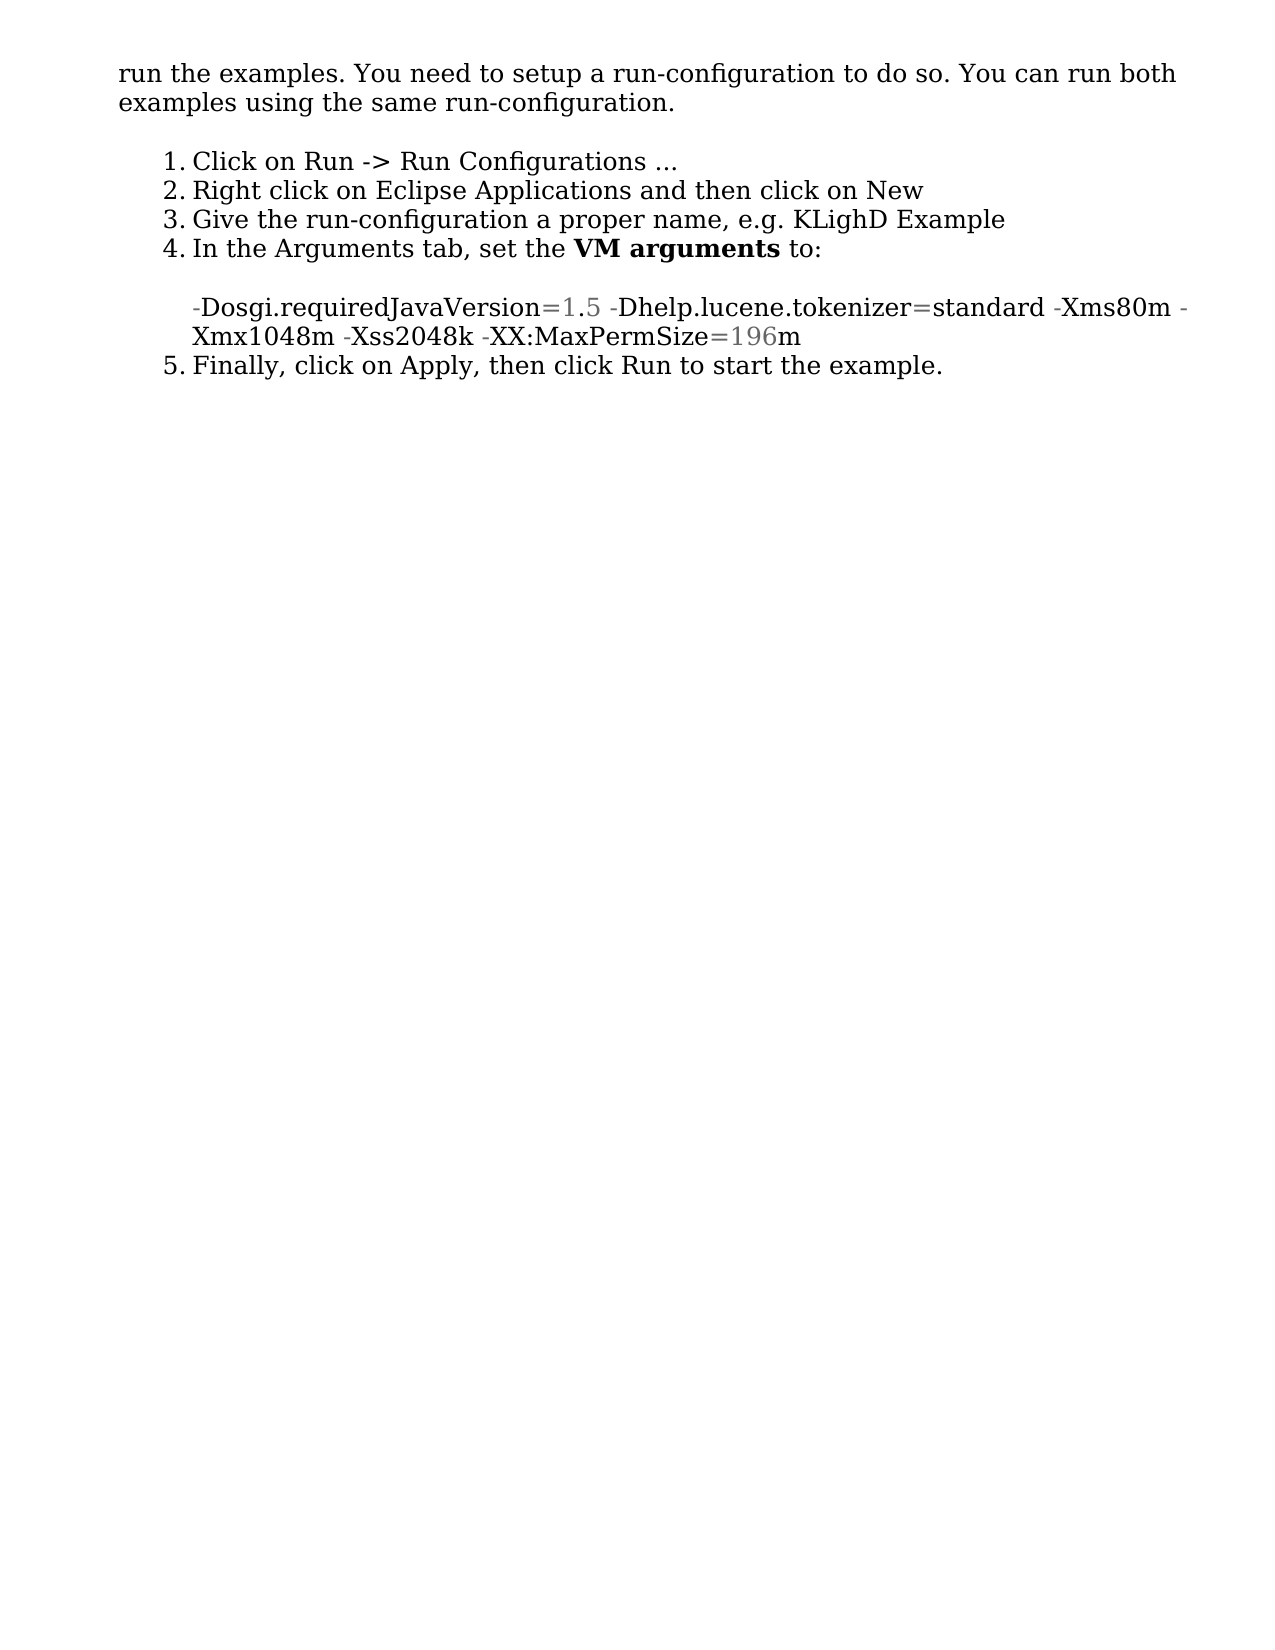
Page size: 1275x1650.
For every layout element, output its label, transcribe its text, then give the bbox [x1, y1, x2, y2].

text run the examples. You need to setup a run-configuration to do so. You can run both examples using the same run-configuration. [118, 59, 1216, 117]
list Click on Run -> Run Configurations ... [162, 147, 1216, 176]
list -Dosgi.requiredJavaVersion=1.5 -Dhelp.lucene.tokenizer=standard -Xms80m -Xmx1048m -Xss2048k -XX:MaxPermSize=196m [162, 293, 1216, 352]
list Finally, click on Apply, then click Run to start the example. [162, 352, 1216, 381]
list Right click on Eclipse Applications and then click on New [162, 176, 1216, 205]
list Give the run-configuration a proper name, e.g. KLighD Example [162, 205, 1216, 234]
list In the Arguments tab, set the VM arguments to: [162, 234, 1216, 264]
